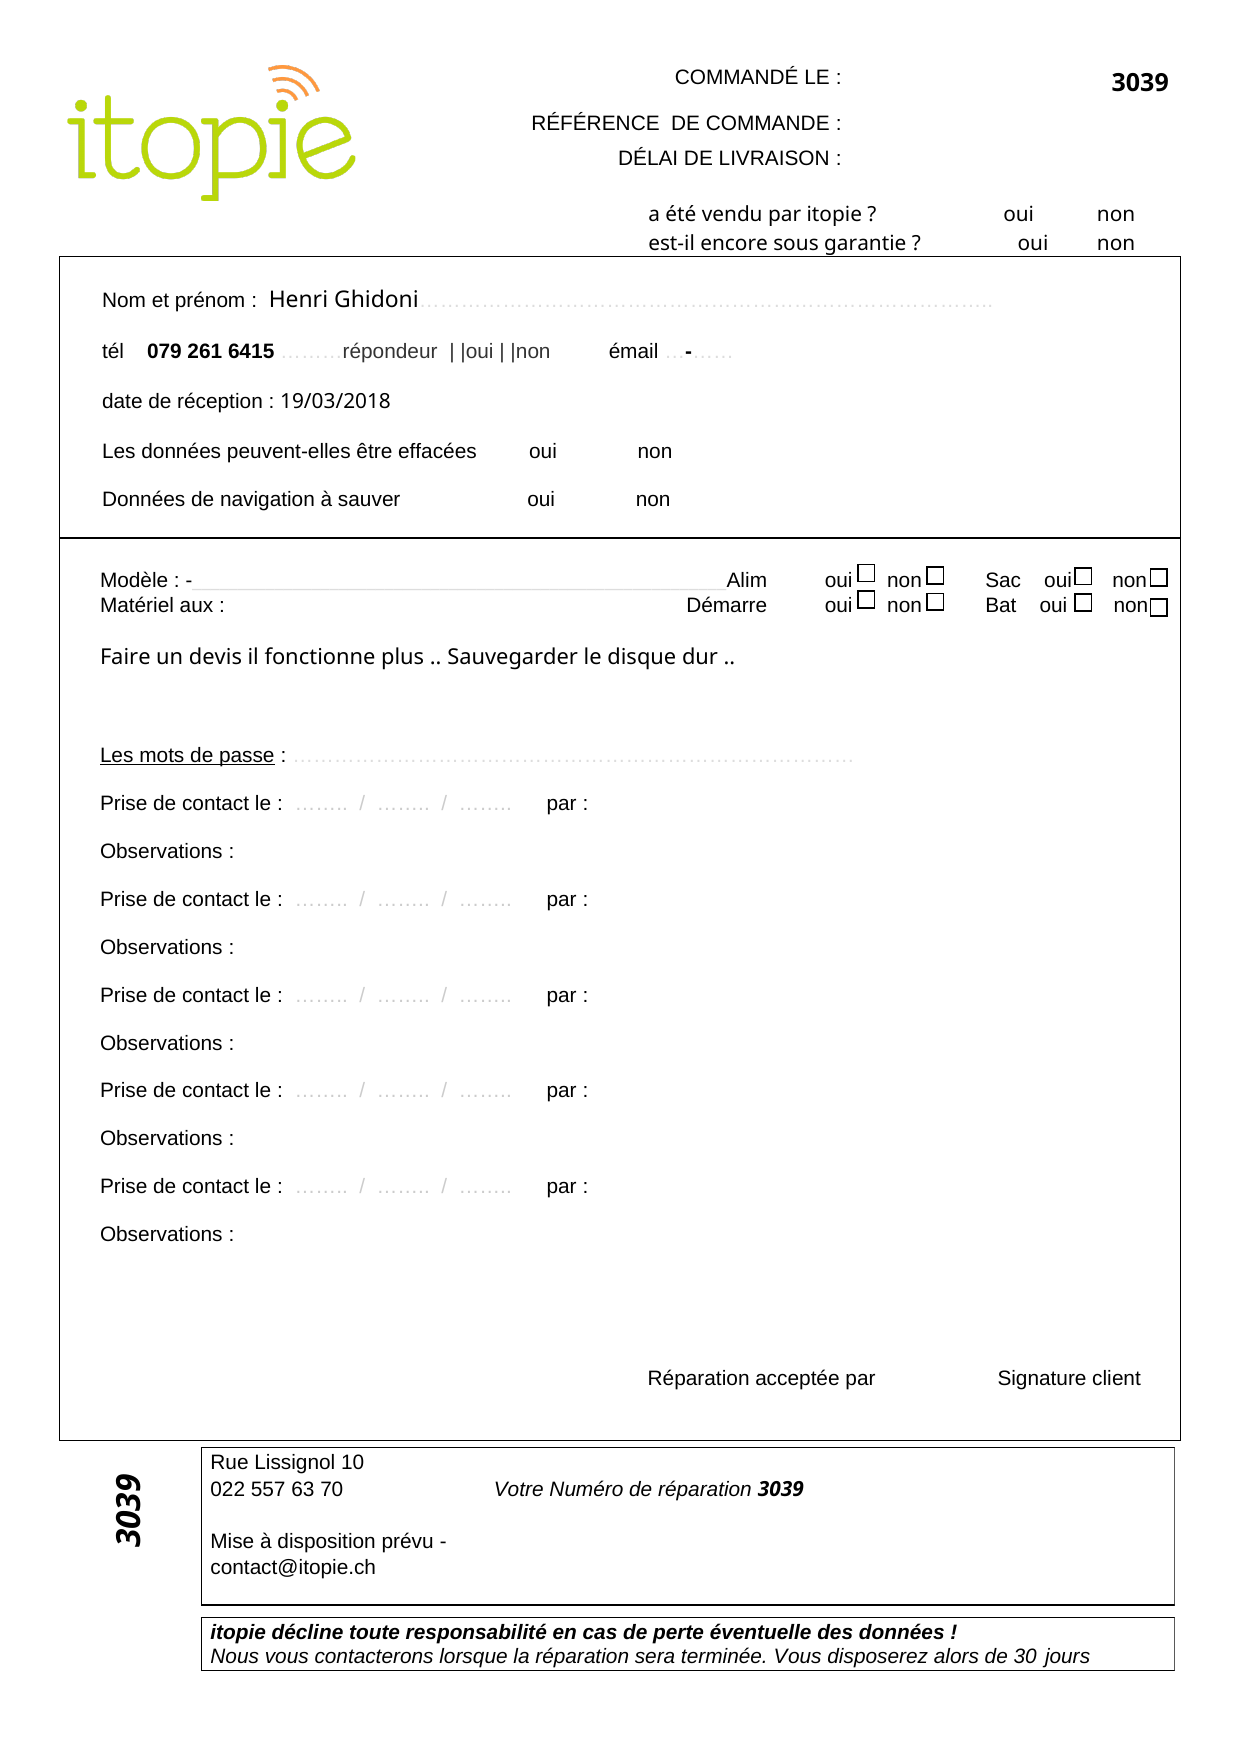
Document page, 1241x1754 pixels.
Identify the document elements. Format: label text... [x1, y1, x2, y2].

table_cell [847, 140, 1180, 175]
text Prise de contact le : …….. / …….. / …….. par : [60, 883, 1180, 911]
table_header 3039 [59, 1441, 195, 1677]
text Observations : [60, 836, 1180, 863]
text Réparation acceptée par Signature client [60, 1363, 1180, 1390]
text a été vendu par itopie ? oui non [59, 199, 1181, 228]
picture [67, 65, 356, 201]
text est-il encore sous garantie ? oui non [59, 228, 1181, 256]
table_cell itopie décline toute responsabilité en cas de perte éventuelle des données ! Nous vous contacterons lorsque la réparation sera terminée. Vous disposerez alors de 30 jours [195, 1611, 1180, 1677]
text Prise de contact le : …….. / …….. / …….. par : [60, 788, 1180, 815]
text Prise de contact le : …….. / …….. / …….. par : [60, 979, 1180, 1006]
table_cell DÉLAI DE LIVRAISON : [490, 140, 847, 175]
text date de réception : 19/03/2018 [60, 383, 1180, 415]
text Observations : [60, 1123, 1180, 1150]
text Prise de contact le : …….. / …….. / …….. par : [60, 1171, 1180, 1198]
table_cell [847, 105, 1180, 140]
text Observations : [60, 1027, 1180, 1054]
table_header COMMANDÉ LE : [490, 59, 847, 104]
text Observations : [60, 1219, 1180, 1246]
text Nom et prénom : Henri Ghidoni……………………………………………………………………….. [60, 280, 1180, 314]
text Les données peuvent-elles être effacées oui non [60, 436, 1180, 463]
text Faire un devis il fonctionne plus .. Sauvegarder le disque dur .. [60, 638, 1180, 671]
text Observations : [60, 931, 1180, 958]
text Données de navigation à sauver oui non [60, 484, 1180, 511]
text tél 079 261 6415 ………répondeur | |oui | |non émail …-…… [60, 335, 1180, 362]
table_header Rue Lissignol 10 022 557 63 70 Votre Numéro de réparation 3039 Mise à disposition prévu - contact@itopie.ch [195, 1441, 1180, 1611]
table_cell RÉFÉRENCE DE COMMANDE : [490, 105, 847, 140]
text Matériel aux : Démarre oui non Bat oui non [60, 590, 1180, 617]
text Modèle : - Alim oui non Sac oui non [60, 562, 856, 590]
text Les mots de passe : ……………………………………………………………………… [60, 740, 1180, 767]
text Modèle : - Alim oui non Sac oui non [948, 562, 1180, 590]
text Prise de contact le : …….. / …….. / …….. par : [60, 1075, 1180, 1102]
text Modèle : - Alim oui non Sac oui non [879, 562, 925, 590]
table_header 3039 [847, 59, 1180, 104]
